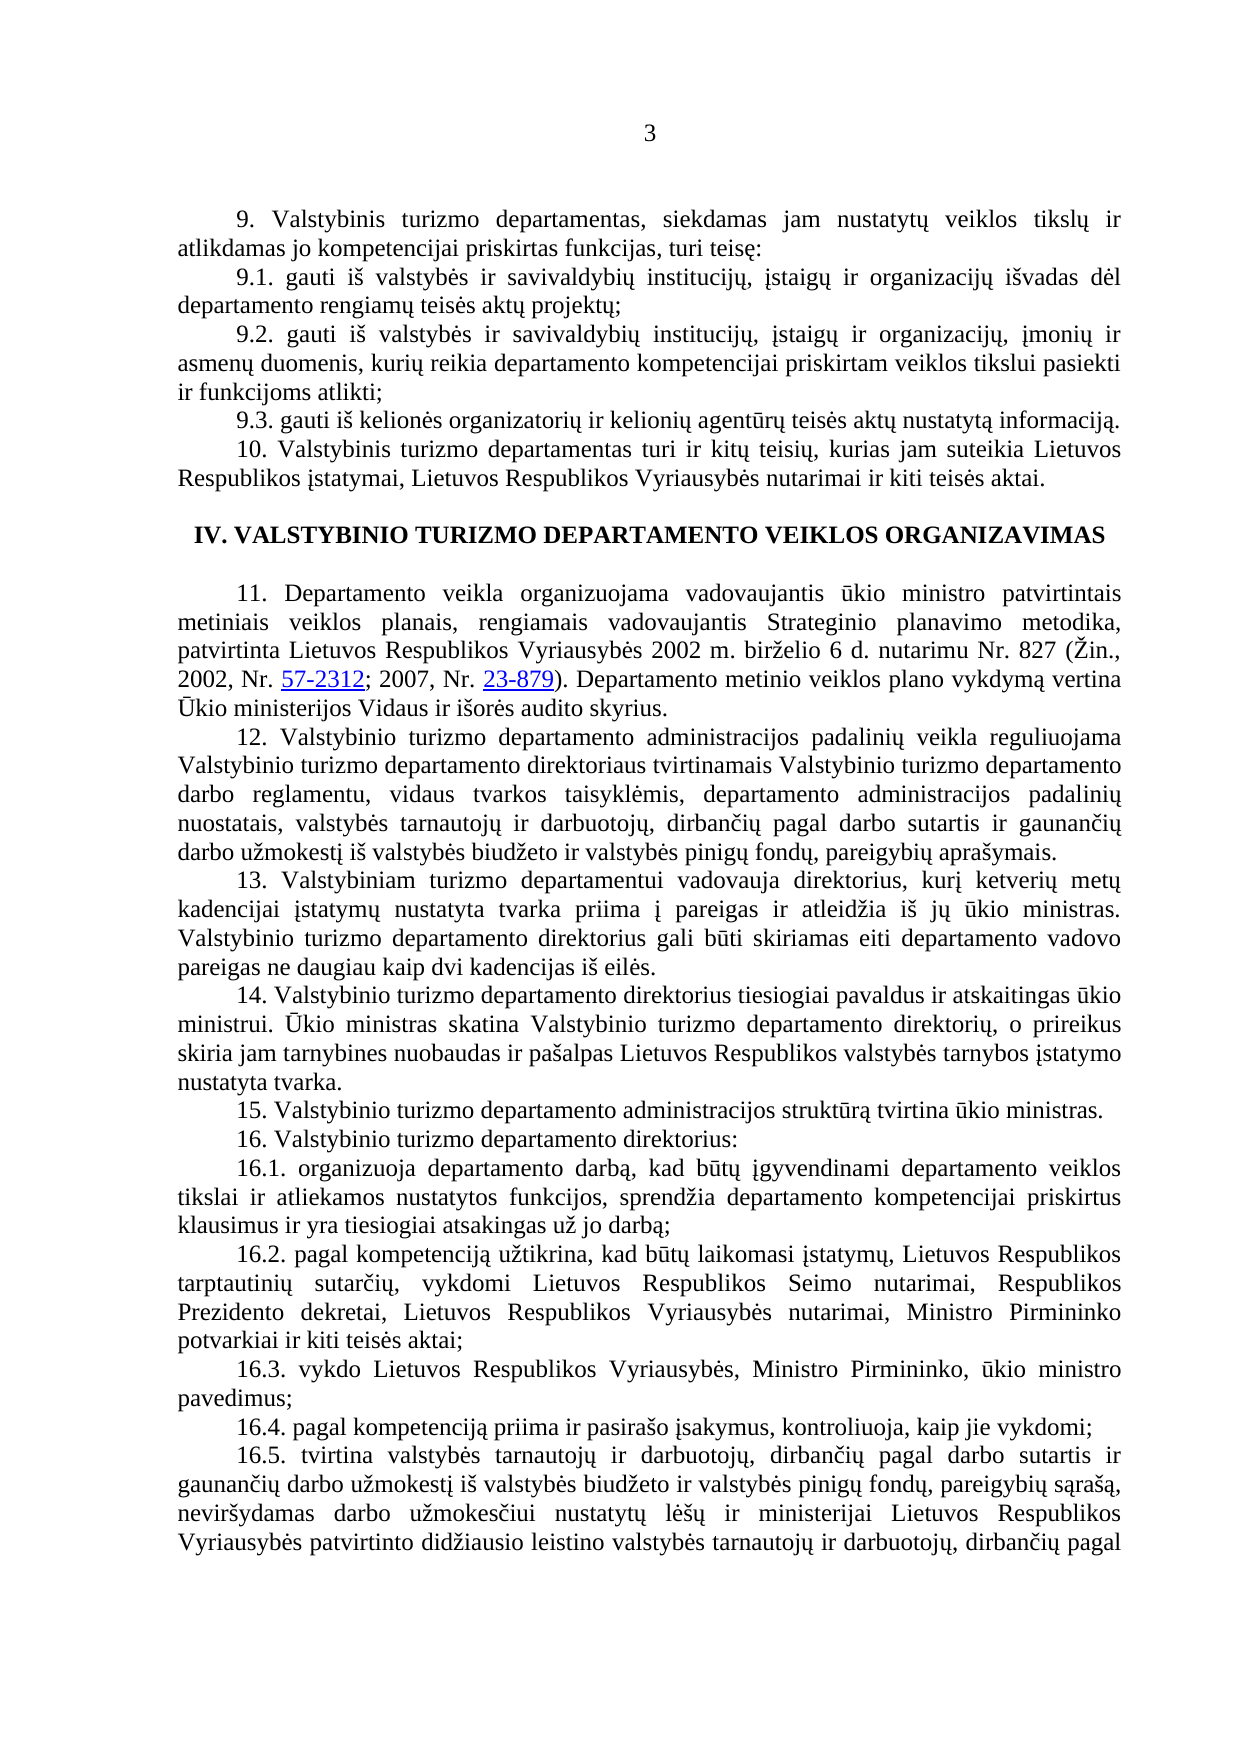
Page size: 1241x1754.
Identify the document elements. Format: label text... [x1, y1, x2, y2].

text 11. Departamento veikla organizuojama vadovaujantis ūkio ministro patvirtintais metiniais veiklos planais, rengiamais vadovaujantis Strateginio planavimo metodika, patvirtinta Lietuvos Respublikos Vyriausybės 2002 m. birželio 6 d. nutarimu Nr. 827 (Žin., 2002, Nr. 57-2312; 2007, Nr. 23-879). Departamento metinio veiklos plano vykdymą vertina Ūkio ministerijos Vidaus ir išorės audito skyrius. [177, 578, 1122, 722]
text 9.1. gauti iš valstybės ir savivaldybių institucijų, įstaigų ir organizacijų išvadas dėl departamento rengiamų teisės aktų projektų; [177, 262, 1122, 319]
text 16.2. pagal kompetenciją užtikrina, kad būtų laikomasi įstatymų, Lietuvos Respublikos tarptautinių sutarčių, vykdomi Lietuvos Respublikos Seimo nutarimai, Respublikos Prezidento dekretai, Lietuvos Respublikos Vyriausybės nutarimai, Ministro Pirmininko potvarkiai ir kiti teisės aktai; [177, 1239, 1122, 1354]
text 10. Valstybinis turizmo departamentas turi ir kitų teisių, kurias jam suteikia Lietuvos Respublikos įstatymai, Lietuvos Respublikos Vyriausybės nutarimai ir kiti teisės aktai. [177, 434, 1122, 492]
text 16.4. pagal kompetenciją priima ir pasirašo įsakymus, kontroliuoja, kaip jie vykdomi; [177, 1412, 1122, 1441]
text 15. Valstybinio turizmo departamento administracijos struktūrą tvirtina ūkio ministras. [177, 1096, 1122, 1124]
text 16.3. vykdo Lietuvos Respublikos Vyriausybės, Ministro Pirmininko, ūkio ministro pavedimus; [177, 1354, 1122, 1412]
text 16.1. organizuoja departamento darbą, kad būtų įgyvendinami departamento veiklos tikslai ir atliekamos nustatytos funkcijos, sprendžia departamento kompetencijai priskirtus klausimus ir yra tiesiogiai atsakingas už jo darbą; [177, 1153, 1122, 1239]
text 16.5. tvirtina valstybės tarnautojų ir darbuotojų, dirbančių pagal darbo sutartis ir gaunančių darbo užmokestį iš valstybės biudžeto ir valstybės pinigų fondų, pareigybių sąrašą, neviršydamas darbo užmokesčiui nustatytų lėšų ir ministerijai Lietuvos Respublikos Vyriausybės patvirtinto didžiausio leistino valstybės tarnautojų ir darbuotojų, dirbančių pagal [177, 1441, 1122, 1556]
text 12. Valstybinio turizmo departamento administracijos padalinių veikla reguliuojama Valstybinio turizmo departamento direktoriaus tvirtinamais Valstybinio turizmo departamento darbo reglamentu, vidaus tvarkos taisyklėmis, departamento administracijos padalinių nuostatais, valstybės tarnautojų ir darbuotojų, dirbančių pagal darbo sutartis ir gaunančių darbo užmokestį iš valstybės biudžeto ir valstybės pinigų fondų, pareigybių aprašymais. [177, 722, 1122, 866]
text 14. Valstybinio turizmo departamento direktorius tiesiogiai pavaldus ir atskaitingas ūkio ministrui. Ūkio ministras skatina Valstybinio turizmo departamento direktorių, o prireikus skiria jam tarnybines nuobaudas ir pašalpas Lietuvos Respublikos valstybės tarnybos įstatymo nustatyta tvarka. [177, 981, 1122, 1096]
text 16. Valstybinio turizmo departamento direktorius: [177, 1124, 1122, 1153]
text 9.2. gauti iš valstybės ir savivaldybių institucijų, įstaigų ir organizacijų, įmonių ir asmenų duomenis, kurių reikia departamento kompetencijai priskirtam veiklos tikslui pasiekti ir funkcijoms atlikti; [177, 319, 1122, 406]
text 9. Valstybinis turizmo departamentas, siekdamas jam nustatytų veiklos tikslų ir atlikdamas jo kompetencijai priskirtas funkcijas, turi teisę: [177, 204, 1122, 262]
text 13. Valstybiniam turizmo departamentui vadovauja direktorius, kurį ketverių metų kadencijai įstatymų nustatyta tvarka priima į pareigas ir atleidžia iš jų ūkio ministras. Valstybinio turizmo departamento direktorius gali būti skiriamas eiti departamento vadovo pareigas ne daugiau kaip dvi kadencijas iš eilės. [177, 866, 1122, 981]
text IV. VALSTYBINIO TURIZMO DEPARTAMENTO VEIKLOS ORGANIZAVIMAS [177, 521, 1122, 549]
text 9.3. gauti iš kelionės organizatorių ir kelionių agentūrų teisės aktų nustatytą informaciją. [177, 406, 1122, 434]
